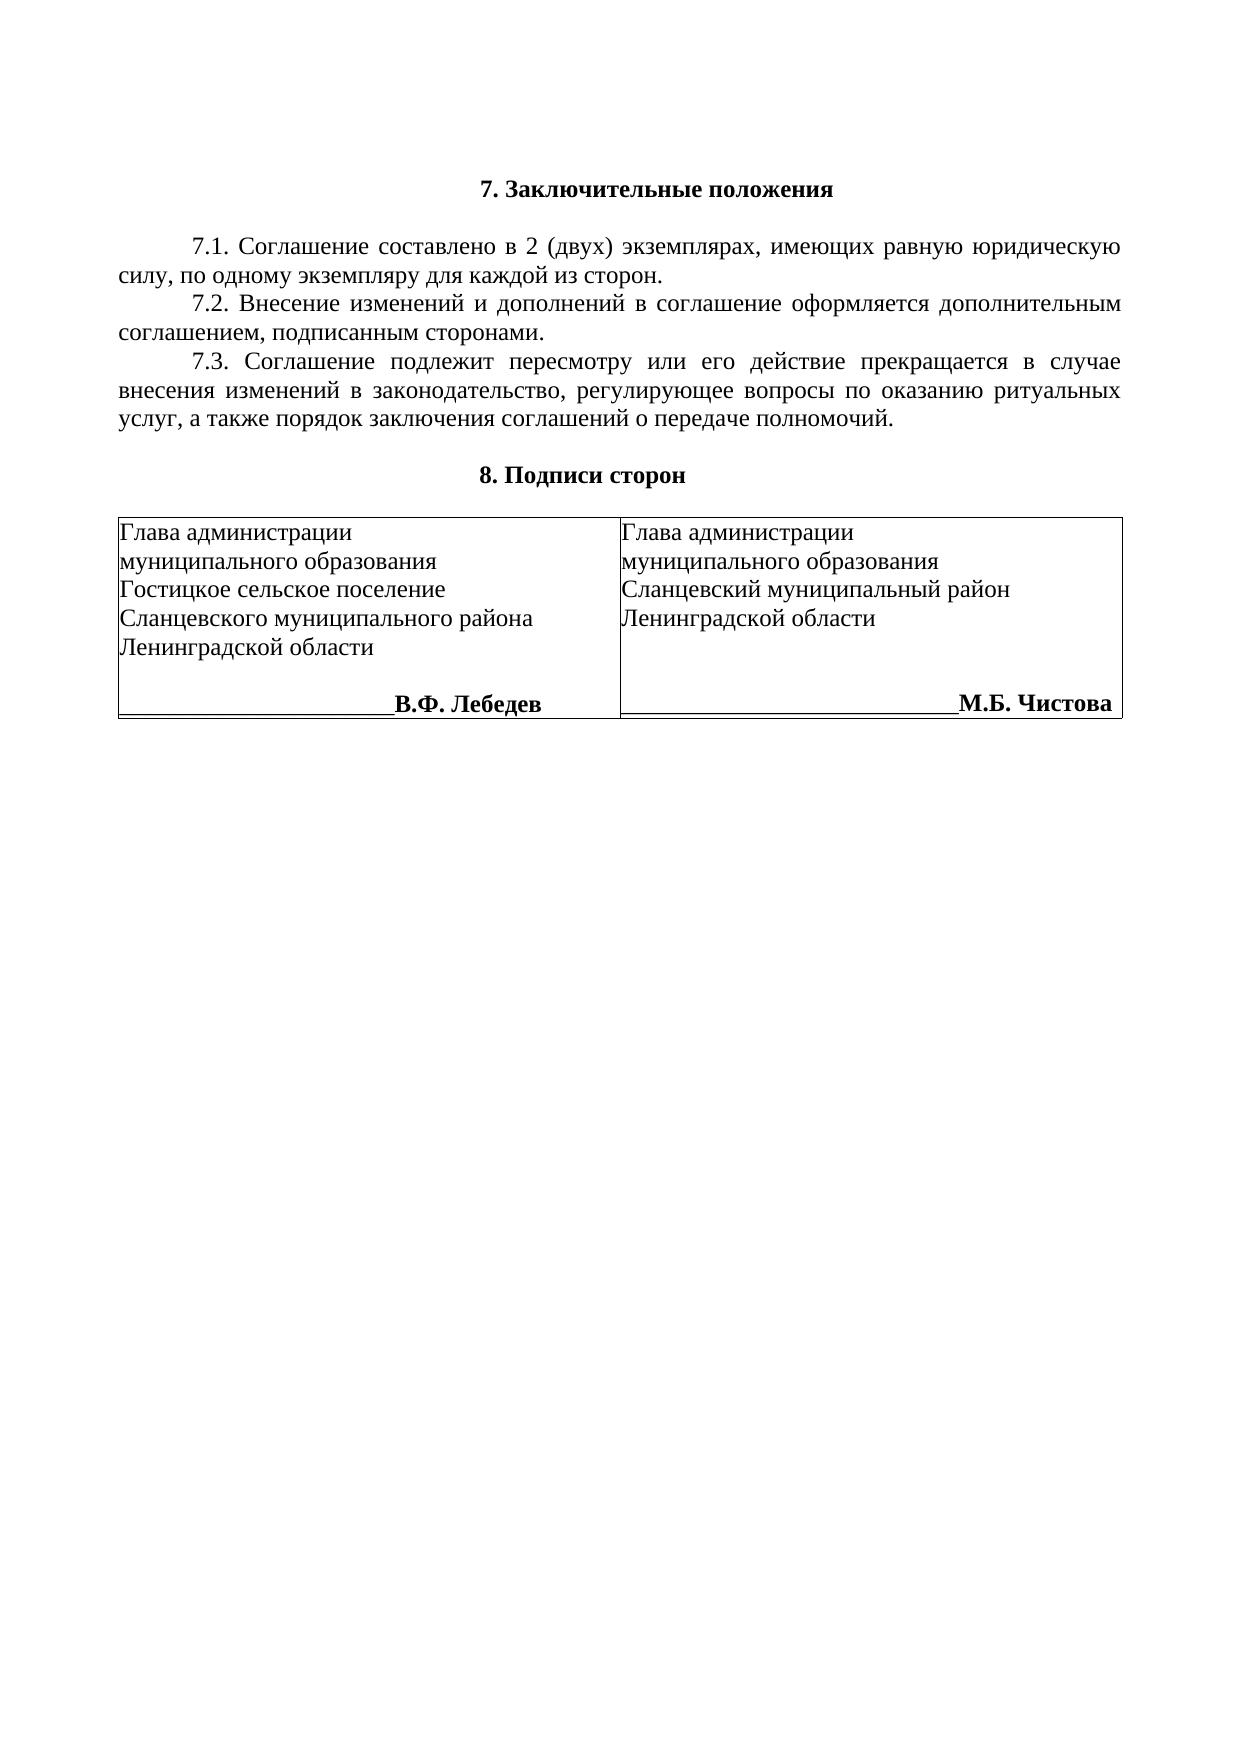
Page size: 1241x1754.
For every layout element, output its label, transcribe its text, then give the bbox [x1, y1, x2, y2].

table_header Глава администрации муниципального образования Гостицкое сельское поселение Сланцевского муниципального района Ленинградской области ______________________В.Ф. Лебедев [119, 518, 620, 718]
table_header Глава администрации муниципального образования Сланцевский муниципальный район Ленинградской области ___________________________М.Б. Чистова [621, 518, 1122, 718]
text 7.2. Внесение изменений и дополнений в соглашение оформляется дополнительным соглашением, подписанным сторонами. [118, 288, 1122, 346]
text 8. Подписи сторон [118, 460, 1122, 489]
text 7.1. Соглашение составлено в 2 (двух) экземплярах, имеющих равную юридическую силу, по одному экземпляру для каждой из сторон. [118, 231, 1122, 288]
text 7. Заключительные положения [118, 174, 1122, 203]
text 7.3. Соглашение подлежит пересмотру или его действие прекращается в случае внесения изменений в законодательство, регулирующее вопросы по оказанию ритуальных услуг, а также порядок заключения соглашений о передаче полномочий. [118, 346, 1122, 432]
